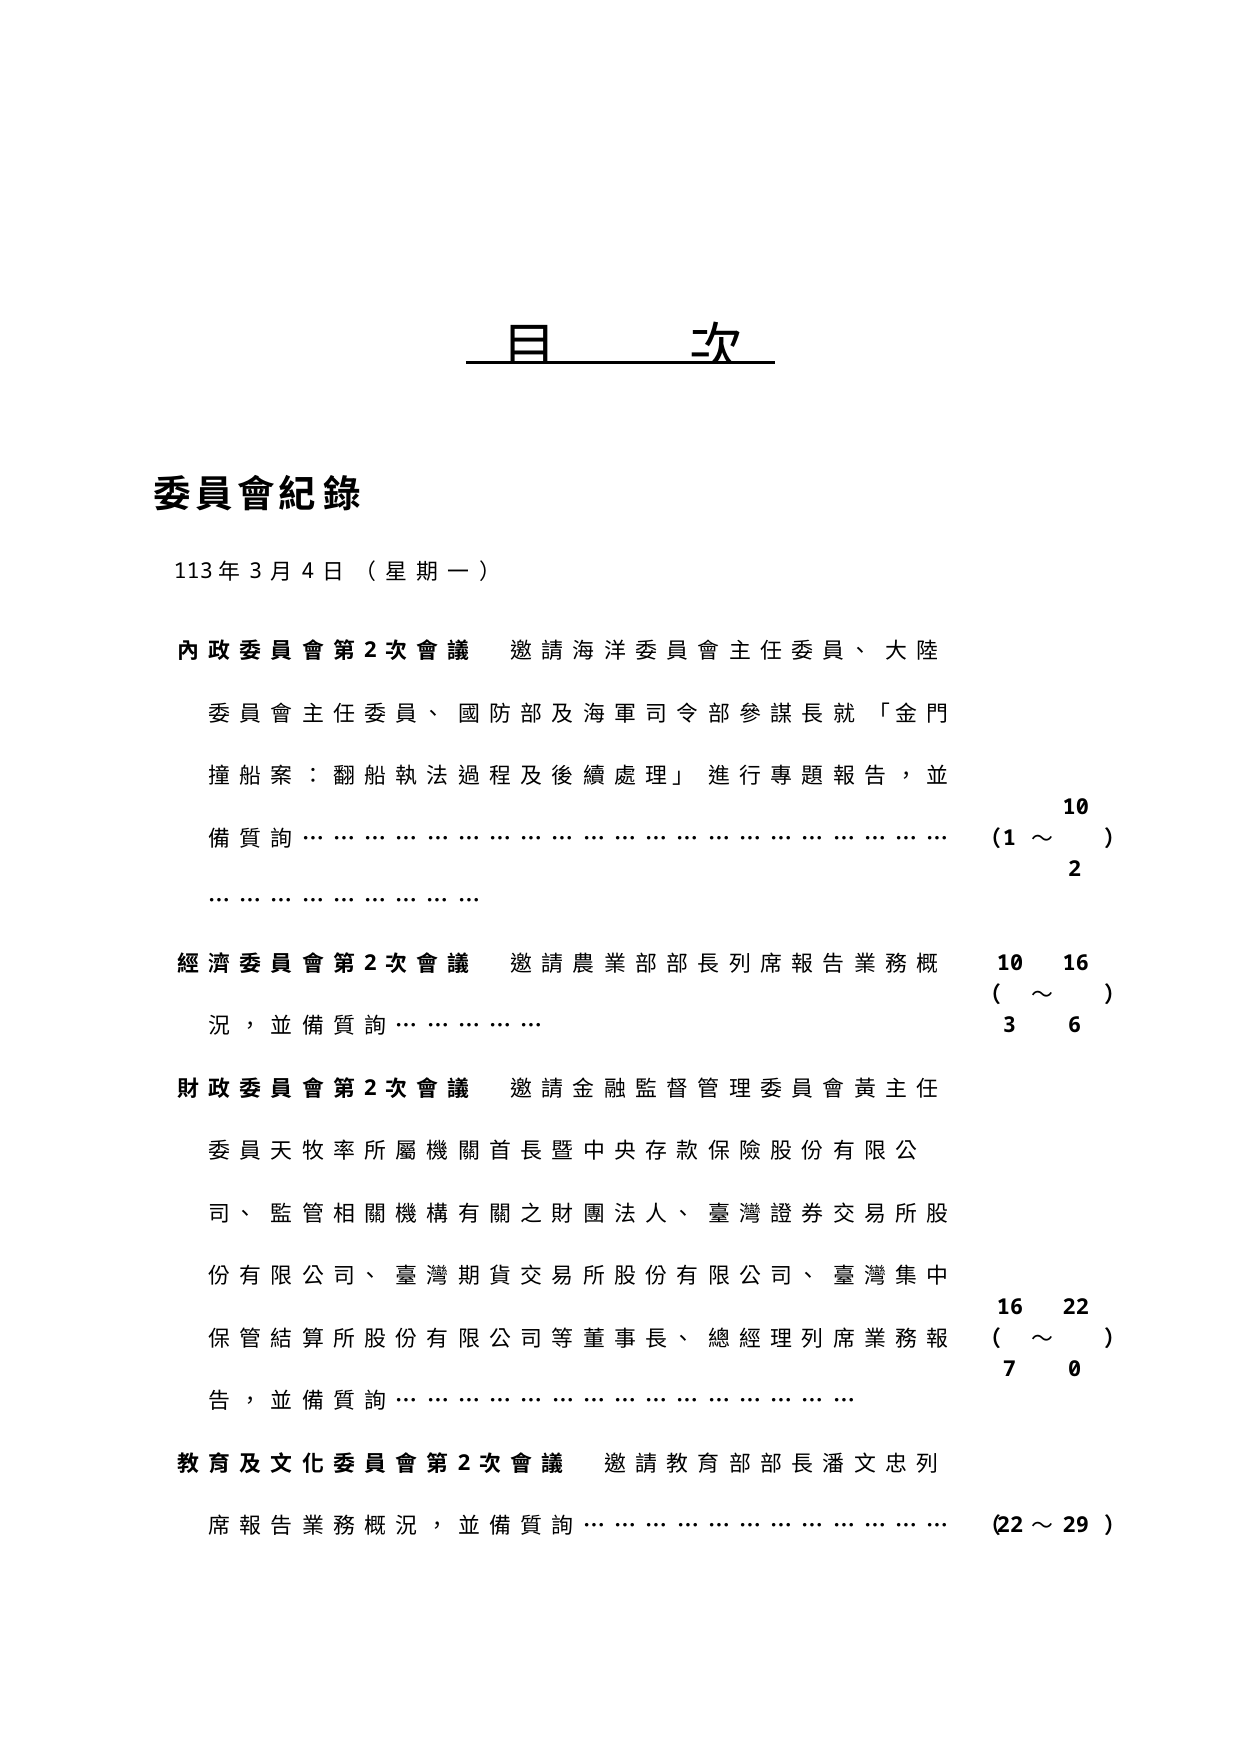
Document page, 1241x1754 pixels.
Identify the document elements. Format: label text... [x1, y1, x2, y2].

table_header 委員會紀錄 113年3月4日（星期一） [150, 443, 1108, 618]
table_cell 167 [986, 1056, 1023, 1431]
table_header 目 次 [466, 281, 774, 361]
table_cell 102 [1053, 618, 1091, 931]
table_cell 220 [1053, 1056, 1091, 1431]
table_cell ） [1091, 618, 1108, 931]
table_cell 內政委員會第2次會議 邀請海洋委員會主任委員、大陸委員會主任委員、國防部及海軍司令部參謀長就「金門撞船案：翻船執法過程及後續處理」進行專題報告，並備質詢……………………………………………………………………………… [150, 618, 967, 931]
table_cell （ [967, 1056, 986, 1431]
table_cell 財政委員會第2次會議 邀請金融監督管理委員會黃主任委員天牧率所屬機關首長暨中央存款保險股份有限公司、監管相關機構有關之財團法人、臺灣證券交易所股份有限公司、臺灣期貨交易所股份有限公司、臺灣集中保管結算所股份有限公司等董事長、總經理列席業務報告，並備質詢……………………………………… [150, 1056, 967, 1431]
table_cell ～ [1023, 1431, 1053, 1556]
table_cell 166 [1053, 931, 1091, 1056]
table_cell ～ [1023, 931, 1053, 1056]
table_cell 29 [1053, 1431, 1091, 1556]
table_cell ） [1091, 1431, 1108, 1556]
table_cell （ [967, 1431, 986, 1556]
table_cell ） [1091, 931, 1108, 1056]
table_cell ） [1091, 1056, 1108, 1431]
table_cell 103 [986, 931, 1023, 1056]
table_cell （ [967, 618, 986, 931]
table_cell （ [967, 931, 986, 1056]
table_cell 221 [986, 1431, 1023, 1556]
table_cell 經濟委員會第2次會議 邀請農業部部長列席報告業務概況，並備質詢…………… [150, 931, 967, 1056]
table_cell ～ [1023, 618, 1053, 931]
table_cell 1 [986, 618, 1023, 931]
table_cell ～ [1023, 1056, 1053, 1431]
table_cell 教育及文化委員會第2次會議 邀請教育部部長潘文忠列席報告業務概況，並備質詢……………………………… [150, 1431, 967, 1556]
